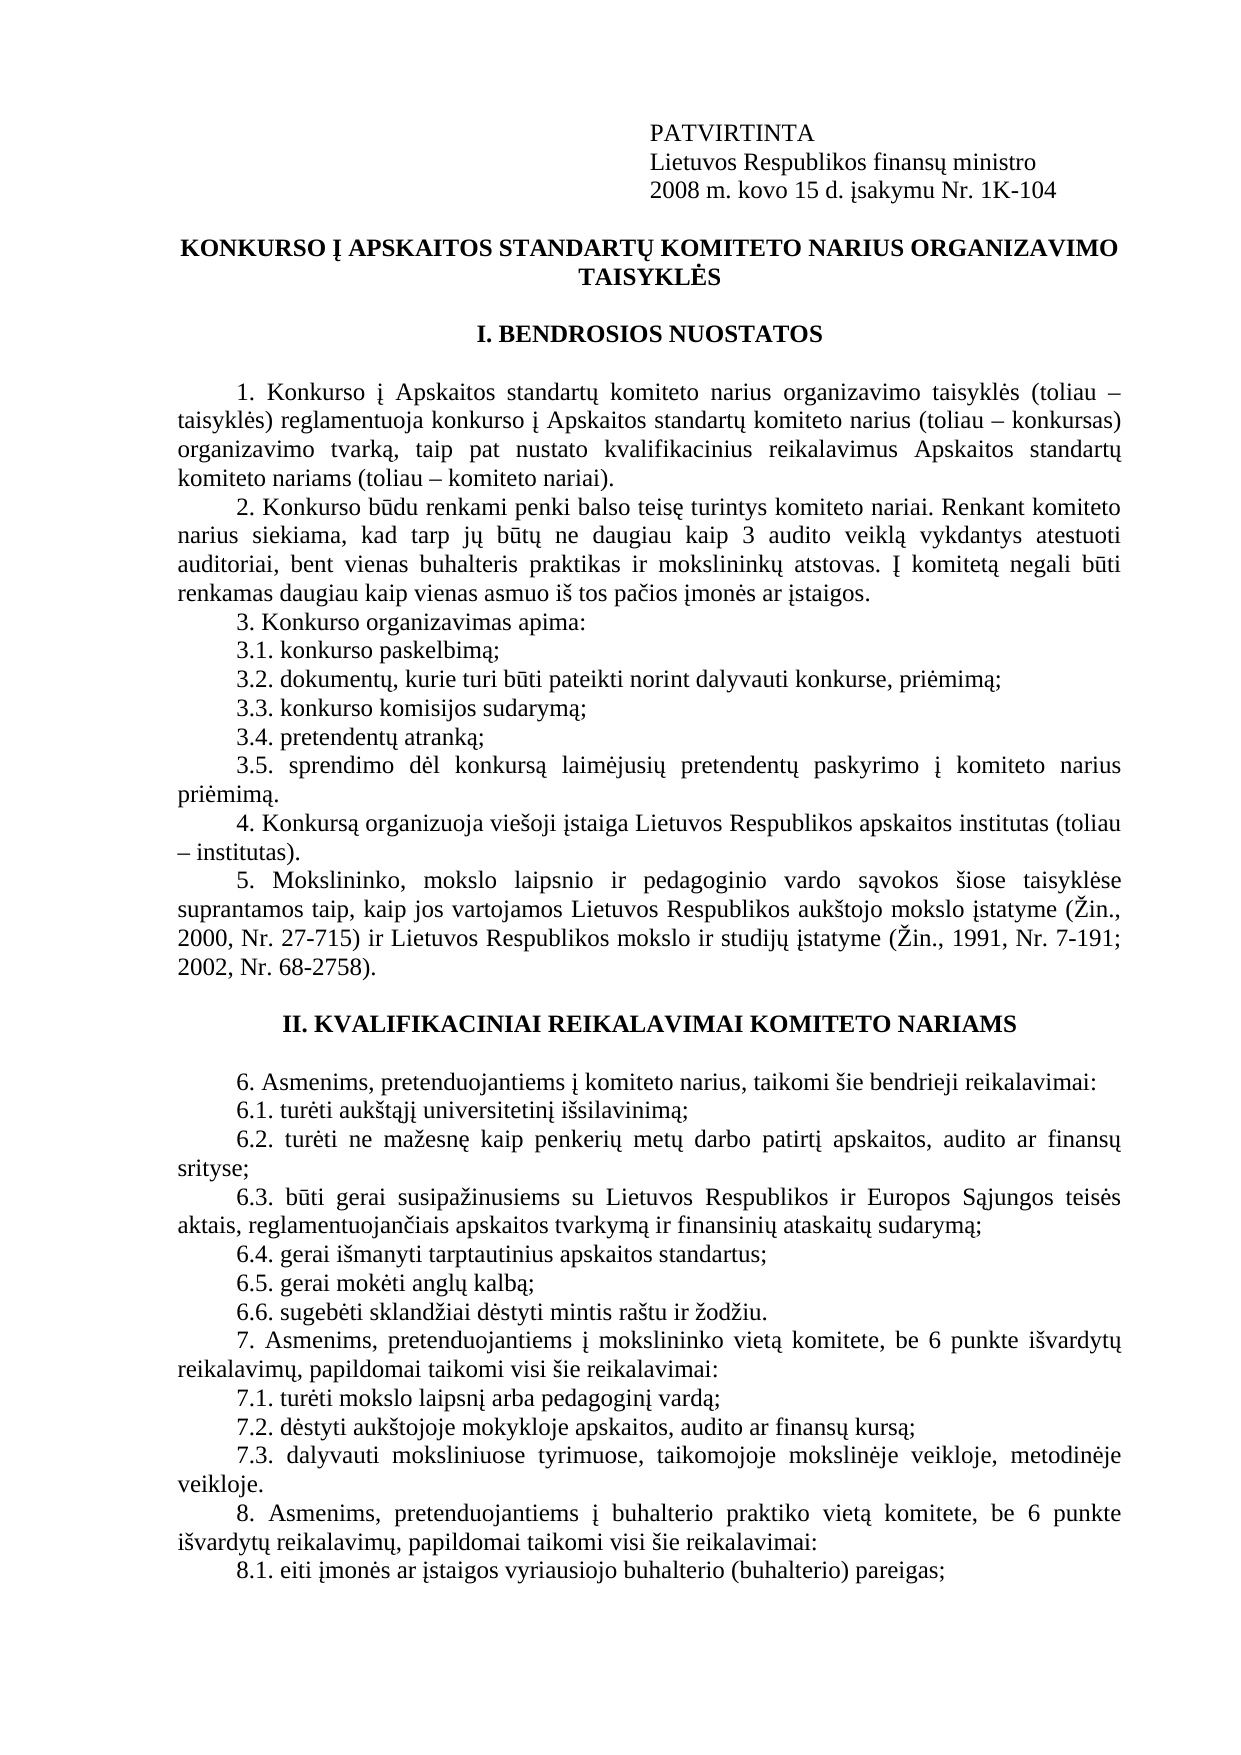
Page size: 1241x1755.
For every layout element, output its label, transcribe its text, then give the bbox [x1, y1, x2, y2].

text 3.2. dokumentų, kurie turi būti pateikti norint dalyvauti konkurse, priėmimą; [177, 664, 1122, 693]
text 3.3. konkurso komisijos sudarymą; [177, 693, 1122, 722]
text 3.5. sprendimo dėl konkursą laimėjusių pretendentų paskyrimo į komiteto narius priėmimą. [177, 751, 1122, 808]
text 6.1. turėti aukštąjį universitetinį išsilavinimą; [177, 1096, 1122, 1124]
text 1. Konkurso į Apskaitos standartų komiteto narius organizavimo taisyklės (toliau – taisyklės) reglamentuoja konkurso į Apskaitos standartų komiteto narius (toliau – konkursas) organizavimo tvarką, taip pat nustato kvalifikacinius reikalavimus Apskaitos standartų komiteto nariams (toliau – komiteto nariai). [177, 377, 1122, 492]
text 2008 m. kovo 15 d. įsakymu Nr. 1K-104 [649, 176, 1122, 204]
text 5. Mokslininko, mokslo laipsnio ir pedagoginio vardo sąvokos šiose taisyklėse suprantamos taip, kaip jos vartojamos Lietuvos Respublikos aukštojo mokslo įstatyme (Žin., 2000, Nr. 27-715) ir Lietuvos Respublikos mokslo ir studijų įstatyme (Žin., 1991, Nr. 7-191; 2002, Nr. 68-2758). [177, 866, 1122, 981]
text 8. Asmenims, pretenduojantiems į buhalterio praktiko vietą komitete, be 6 punkte išvardytų reikalavimų, papildomai taikomi visi šie reikalavimai: [177, 1498, 1122, 1556]
text 7. Asmenims, pretenduojantiems į mokslininko vietą komitete, be 6 punkte išvardytų reikalavimų, papildomai taikomi visi šie reikalavimai: [177, 1326, 1122, 1383]
text 7.3. dalyvauti moksliniuose tyrimuose, taikomojoje mokslinėje veikloje, metodinėje veikloje. [177, 1441, 1122, 1498]
text I. BENDROSIOS NUOSTATOS [177, 319, 1122, 348]
text II. KVALIFIKACINIAI REIKALAVIMAI KOMITETO NARIAMS [177, 1009, 1122, 1038]
text 6.5. gerai mokėti anglų kalbą; [177, 1268, 1122, 1297]
text 3.4. pretendentų atranką; [177, 722, 1122, 751]
text 6.4. gerai išmanyti tarptautinius apskaitos standartus; [177, 1239, 1122, 1268]
text 7.1. turėti mokslo laipsnį arba pedagoginį vardą; [177, 1383, 1122, 1412]
text 2. Konkurso būdu renkami penki balso teisę turintys komiteto nariai. Renkant komiteto narius siekiama, kad tarp jų būtų ne daugiau kaip 3 audito veiklą vykdantys atestuoti auditoriai, bent vienas buhalteris praktikas ir mokslininkų atstovas. Į komitetą negali būti renkamas daugiau kaip vienas asmuo iš tos pačios įmonės ar įstaigos. [177, 492, 1122, 607]
text 6.3. būti gerai susipažinusiems su Lietuvos Respublikos ir Europos Sąjungos teisės aktais, reglamentuojančiais apskaitos tvarkymą ir finansinių ataskaitų sudarymą; [177, 1182, 1122, 1239]
text 6. Asmenims, pretenduojantiems į komiteto narius, taikomi šie bendrieji reikalavimai: [177, 1067, 1122, 1096]
text 8.1. eiti įmonės ar įstaigos vyriausiojo buhalterio (buhalterio) pareigas; [177, 1556, 1122, 1584]
text 6.6. sugebėti sklandžiai dėstyti mintis raštu ir žodžiu. [177, 1297, 1122, 1326]
text 3.1. konkurso paskelbimą; [177, 636, 1122, 664]
text 7.2. dėstyti aukštojoje mokykloje apskaitos, audito ar finansų kursą; [177, 1412, 1122, 1441]
text KONKURSO Į APSKAITOS STANDARTŲ KOMITETO NARIUS ORGANIZAVIMO TAISYKLĖS [177, 233, 1122, 291]
text Lietuvos Respublikos finansų ministro [649, 147, 1122, 176]
text PATVIRTINTA [649, 118, 1122, 147]
text 6.2. turėti ne mažesnę kaip penkerių metų darbo patirtį apskaitos, audito ar finansų srityse; [177, 1124, 1122, 1182]
text 3. Konkurso organizavimas apima: [177, 607, 1122, 636]
text 4. Konkursą organizuoja viešoji įstaiga Lietuvos Respublikos apskaitos institutas (toliau – institutas). [177, 808, 1122, 866]
